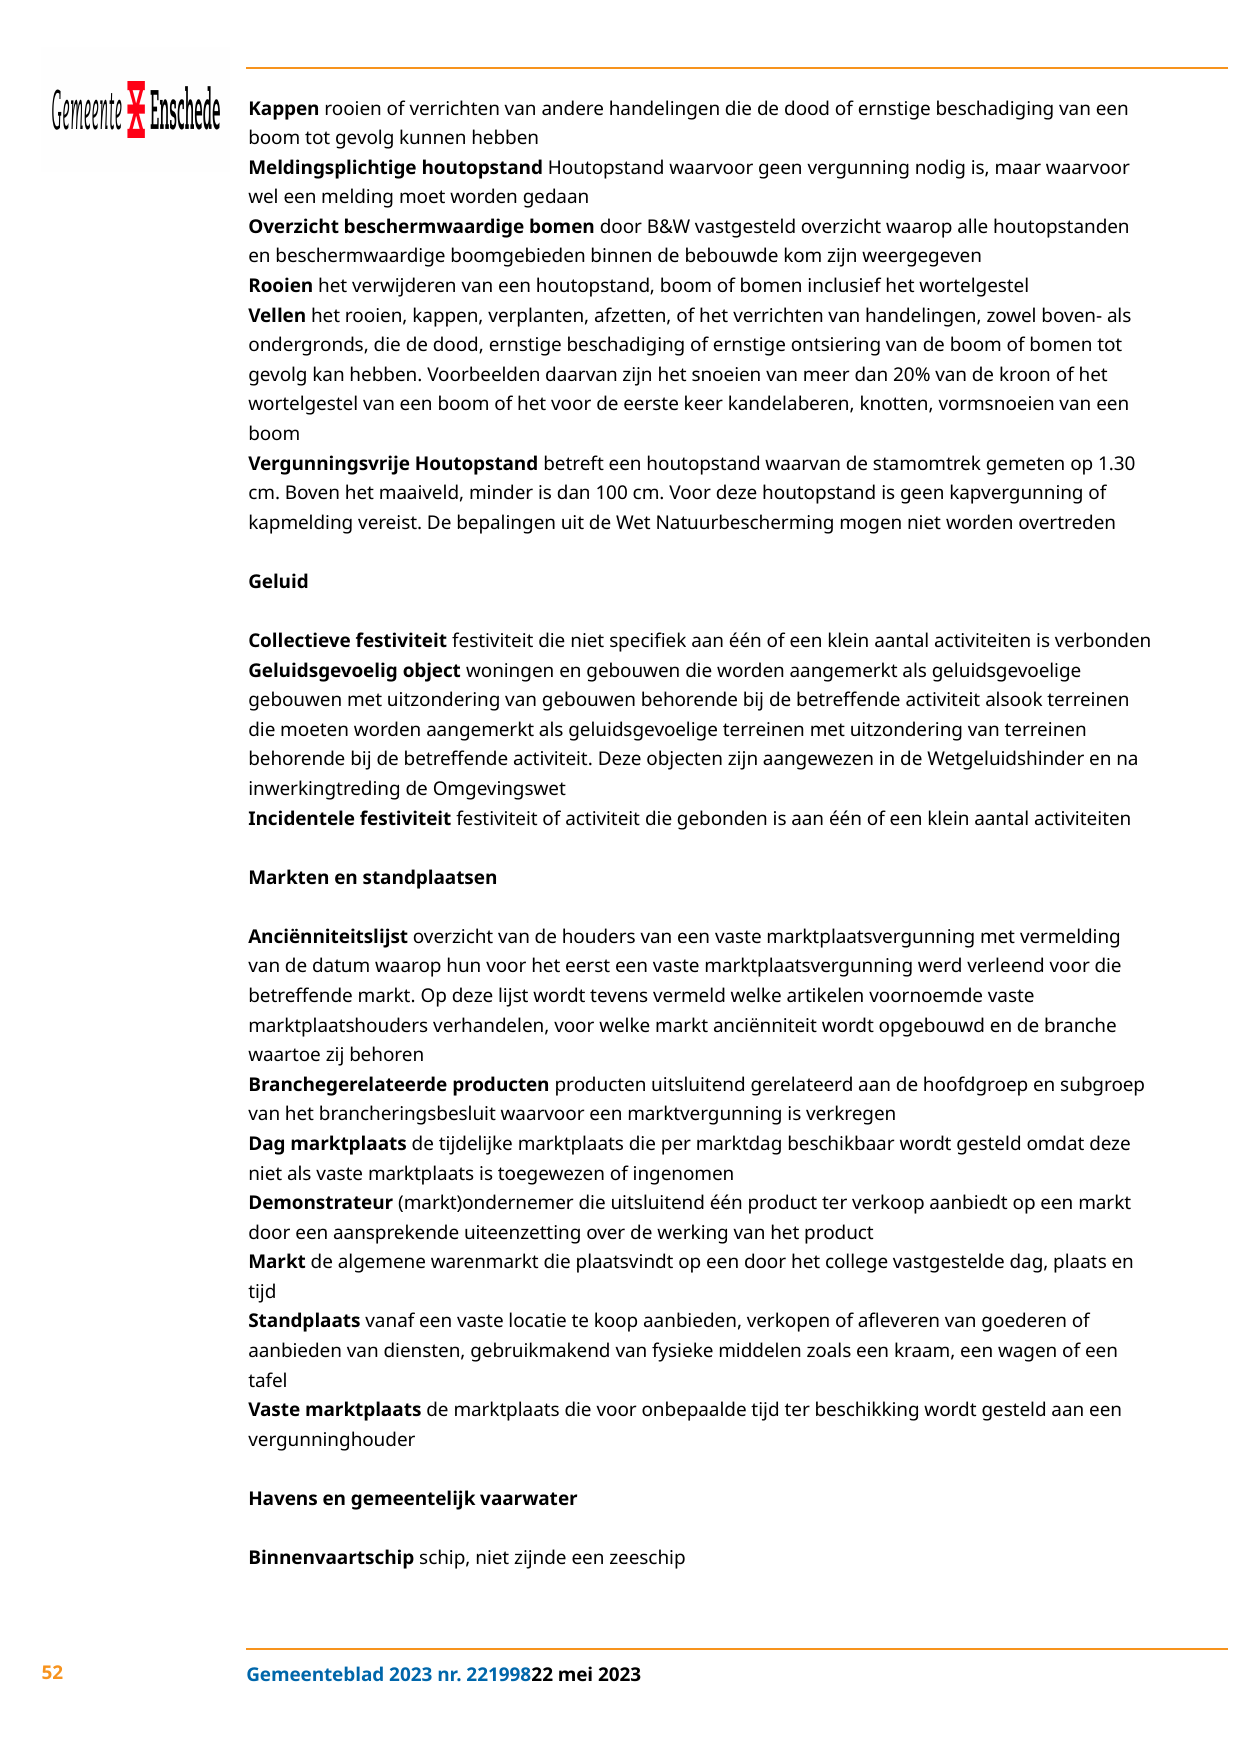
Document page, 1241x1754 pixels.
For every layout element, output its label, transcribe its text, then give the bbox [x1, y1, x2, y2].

text Anciënniteitslijst overzicht van de houders van een vaste marktplaatsvergunning met vermelding van de datum waarop hun voor het eerst een vaste marktplaatsvergunning werd verleend voor die betreffende markt. Op deze lijst wordt tevens vermeld welke artikelen voornoemde vaste marktplaatshouders verhandelen, voor welke markt anciënniteit wordt opgebouwd en de branche waartoe zij behoren [248, 923, 1152, 1067]
text Geluid [248, 568, 1152, 594]
text Markten en standplaatsen [248, 864, 1152, 890]
text Vaste marktplaats de marktplaats die voor onbepaalde tijd ter beschikking wordt gesteld aan een vergunninghouder [248, 1396, 1152, 1452]
text Vergunningsvrije Houtopstand betreft een houtopstand waarvan de stamomtrek gemeten op 1.30 cm. Boven het maaiveld, minder is dan 100 cm. Voor deze houtopstand is geen kapvergunning of kapmelding vereist. De bepalingen uit de Wet Natuurbescherming mogen niet worden overtreden [248, 450, 1152, 535]
text Kappen rooien of verrichten van andere handelingen die de dood of ernstige beschadiging van een boom tot gevolg kunnen hebben [248, 95, 1152, 150]
text Incidentele festiviteit festiviteit of activiteit die gebonden is aan één of een klein aantal activiteiten [248, 805, 1152, 831]
text Vellen het rooien, kappen, verplanten, afzetten, of het verrichten van handelingen, zowel boven- als ondergronds, die de dood, ernstige beschadiging of ernstige ontsiering van de boom of bomen tot gevolg kan hebben. Voorbeelden daarvan zijn het snoeien van meer dan 20% van de kroon of het wortelgestel van een boom of het voor de eerste keer kandelaberen, knotten, vormsnoeien van een boom [248, 302, 1152, 446]
text Meldingsplichtige houtopstand Houtopstand waarvoor geen vergunning nodig is, maar waarvoor wel een melding moet worden gedaan [248, 154, 1152, 209]
text Overzicht beschermwaardige bomen door B&W vastgesteld overzicht waarop alle houtopstanden en beschermwaardige boomgebieden binnen de bebouwde kom zijn weergegeven [248, 213, 1152, 268]
text Collectieve festiviteit festiviteit die niet specifiek aan één of een klein aantal activiteiten is verbonden [248, 627, 1152, 653]
text Geluidsgevoelig object woningen en gebouwen die worden aangemerkt als geluidsgevoelige gebouwen met uitzondering van gebouwen behorende bij de betreffende activiteit alsook terreinen die moeten worden aangemerkt als geluidsgevoelige terreinen met uitzondering van terreinen behorende bij de betreffende activiteit. Deze objecten zijn aangewezen in de Wetgeluidshinder en na inwerkingtreding de Omgevingswet [248, 657, 1152, 801]
text Binnenvaartschip schip, niet zijnde een zeeschip [248, 1544, 1152, 1570]
text Standplaats vanaf een vaste locatie te koop aanbieden, verkopen of afleveren van goederen of aanbieden van diensten, gebruikmakend van fysieke middelen zoals een kraam, een wagen of een tafel [248, 1308, 1152, 1393]
text Havens en gemeentelijk vaarwater [248, 1485, 1152, 1511]
text Demonstrateur (markt)ondernemer die uitsluitend één product ter verkoop aanbiedt op een markt door een aansprekende uiteenzetting over de werking van het product [248, 1189, 1152, 1245]
text Branchegerelateerde producten producten uitsluitend gerelateerd aan de hoofdgroep en subgroep van het brancheringsbesluit waarvoor een marktvergunning is verkregen [248, 1071, 1152, 1126]
text Rooien het verwijderen van een houtopstand, boom of bomen inclusief het wortelgestel [248, 272, 1152, 298]
picture [41, 47, 231, 172]
text Dag marktplaats de tijdelijke marktplaats die per marktdag beschikbaar wordt gesteld omdat deze niet als vaste marktplaats is toegewezen of ingenomen [248, 1130, 1152, 1186]
text Markt de algemene warenmarkt die plaatsvindt op een door het college vastgestelde dag, plaats en tijd [248, 1248, 1152, 1304]
